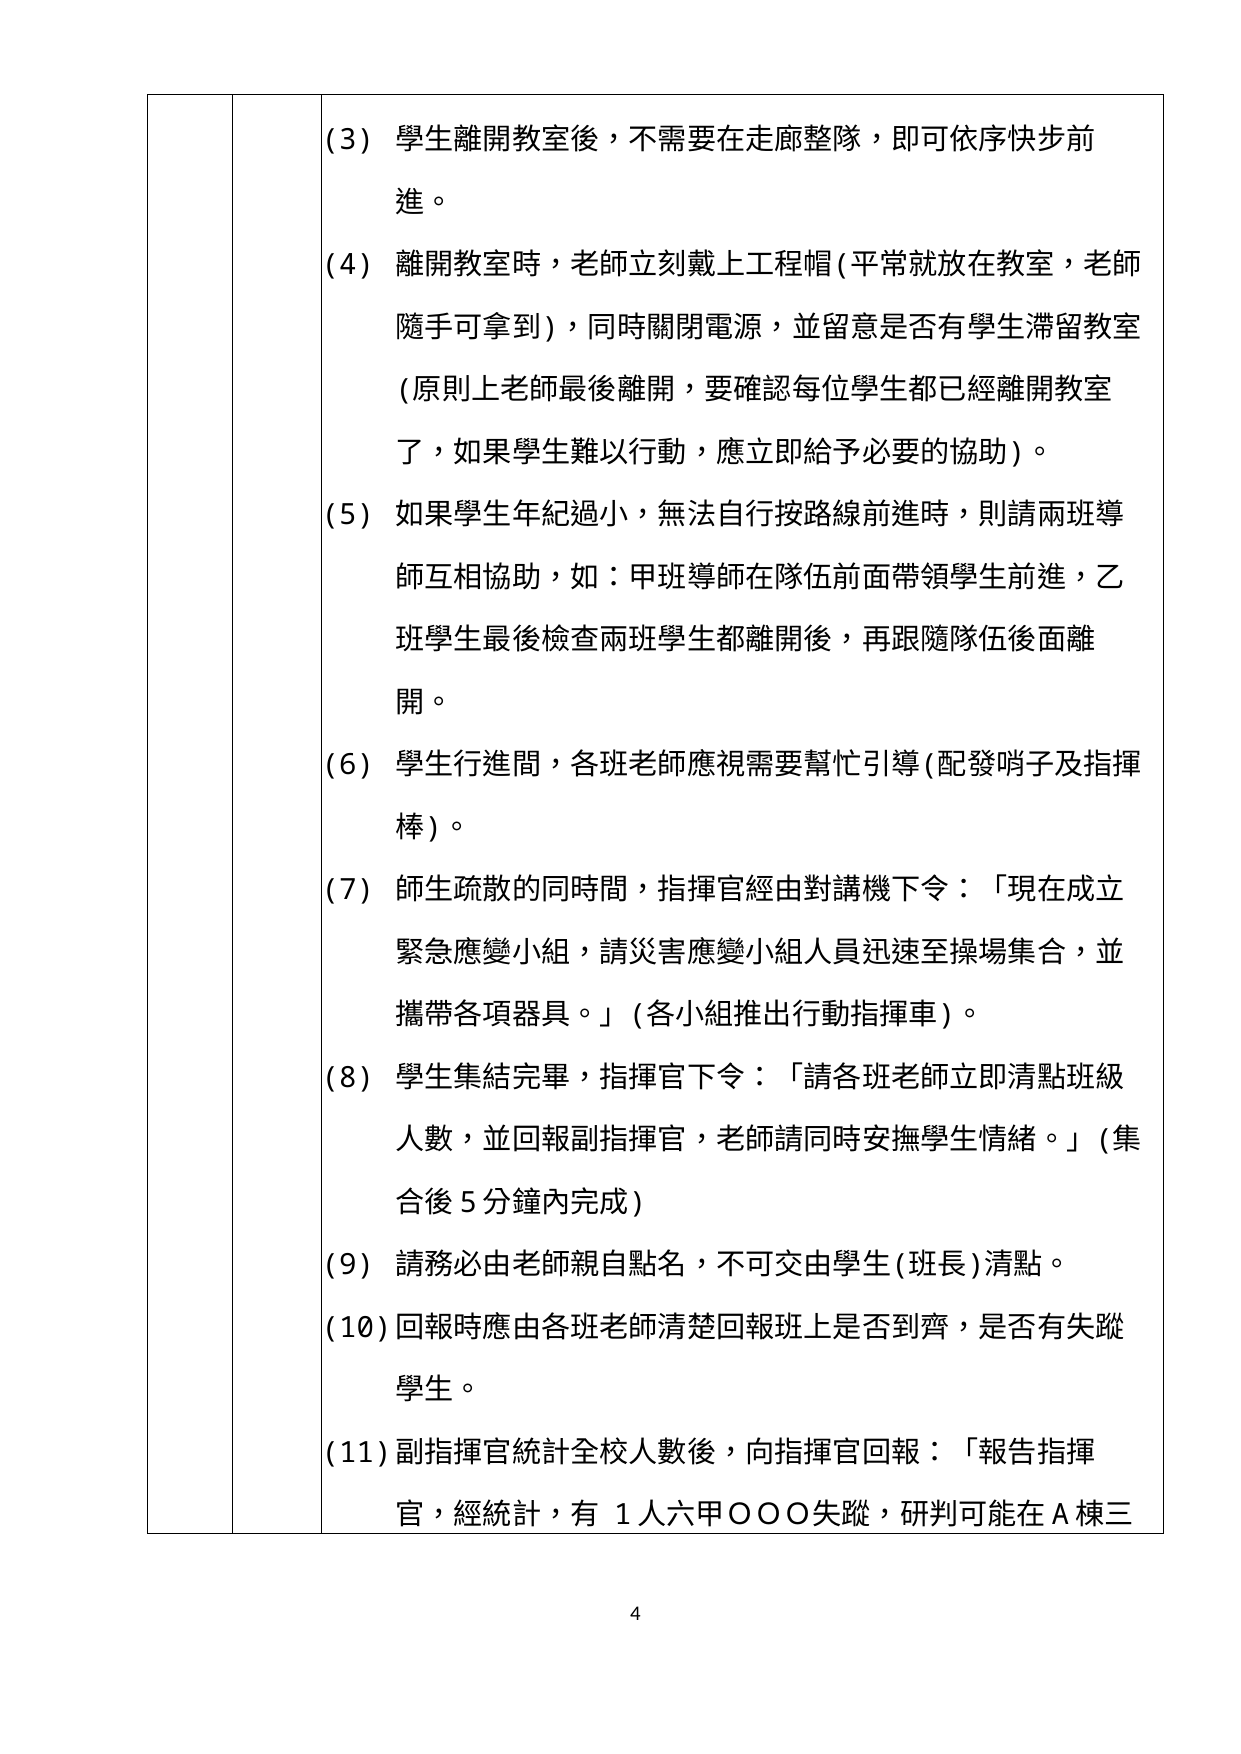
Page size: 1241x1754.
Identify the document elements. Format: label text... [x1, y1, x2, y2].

table_cell [233, 95, 321, 1533]
table_cell [148, 95, 232, 1533]
table_cell 地震稍歇，假設廣播系統無法使用，由指揮官用哨音(一長四短)下令疏散，其他同仁聽到哨音，也協助吹出一長四短的哨音；如任何聲音皆無法傳達，則由各班老師直接下令疏散(老師自行判斷地震稍歇)。 任課老師指揮口令：「現在地震搖晃暫時停下來，同學們迅速將防災頭套戴在頭上，然後離開教室，依照疏散避難路線前進，注意不推、不語、不跑，並小心頭上掉落物」。 學生離開教室後，不需要在走廊整隊，即可依序快步前進。 離開教室時，老師立刻戴上工程帽(平常就放在教室，老師隨手可拿到)，同時關閉電源，並留意是否有學生滯留教室(原則上老師最後離開，要確認每位學生都已經離開教室了，如果學生難以行動，應立即給予必要的協助)。 如果學生年紀過小，無法自行按路線前進時，則請兩班導師互相協助，如：甲班導師在隊伍前面帶領學生前進，乙班學生最後檢查兩班學生都離開後，再跟隨隊伍後面離開。 學生行進間，各班老師應視需要幫忙引導(配發哨子及指揮棒)。 師生疏散的同時間，指揮官經由對講機下令：「現在成立緊急應變小組，請災害應變小組人員迅速至操場集合，並攜帶各項器具。」(各小組推出行動指揮車)。 學生集結完畢，指揮官下令：「請各班老師立即清點班級人數，並回報副指揮官，老師請同時安撫學生情緒。」(集合後5分鐘內完成) 請務必由老師親自點名，不可交由學生(班長)清點。 回報時應由各班老師清楚回報班上是否到齊，是否有失蹤學生。 副指揮官統計全校人數後，向指揮官回報：「報告指揮官，經統計，有 1人六甲ＯＯＯ失蹤，研判可能在A棟三樓廁所。」 點名的動作越快越好，儘量在5分鐘內完成，所以回報的方式可以再精簡，例如:中大型學校可使用班級紅、綠卡表示點名狀況，當該班老師舉出綠卡，表示該班並無失蹤學生；當老師舉出紅卡，則表示有學生失蹤。如此，統計全校人數的副指揮官，即可針對紅卡的班級進一步追問可能失蹤的地點。 學生人數清點後，如有回報學生失蹤，再由指揮官下令：「請搶救組前往搜救***失蹤學生!」；不可在未發生失蹤學生的狀況下，就直接下令搶救組人員進入建物內巡視搜救，這樣會讓搶救組人員陷入危險中，因為主震稍歇，仍有可能有餘震發生。 學生清點人數時，各組組長同步清點各應變小組人數。 學生抵達疏散地點(空曠處)後，即可坐下、放下頭套或書包。 指揮中心位置，應遠離建築物(不可在司令台)，並應面向學生，讓學生清楚看到指揮官。 指揮中心(指揮官) 應面對建築物，以便隨時觀察救災動態，全體學生則應背對建築物。 演練過程中，均應由指揮官下達指令，副指揮官僅為備位角色。 家庭防災卡，無須在此階段發給每位學生(很多學校都讓學生直接寫在頭套上)，因為此階段的聯繫工作均由導師及通報組同仁進行，老師手上有全班學生聯絡電話即可。 災害應變小組各組向指揮官回報處置情形時，不需要敬禮，我們不是部隊，不必做這些無關緊要的動作，只要將訊息確實傳達即可(一般以對講機回報即可)。 救災器具應分組裝箱，平時置放於距離指揮中心較近，且方便取得、運送的地方。 [322, 95, 1163, 1533]
